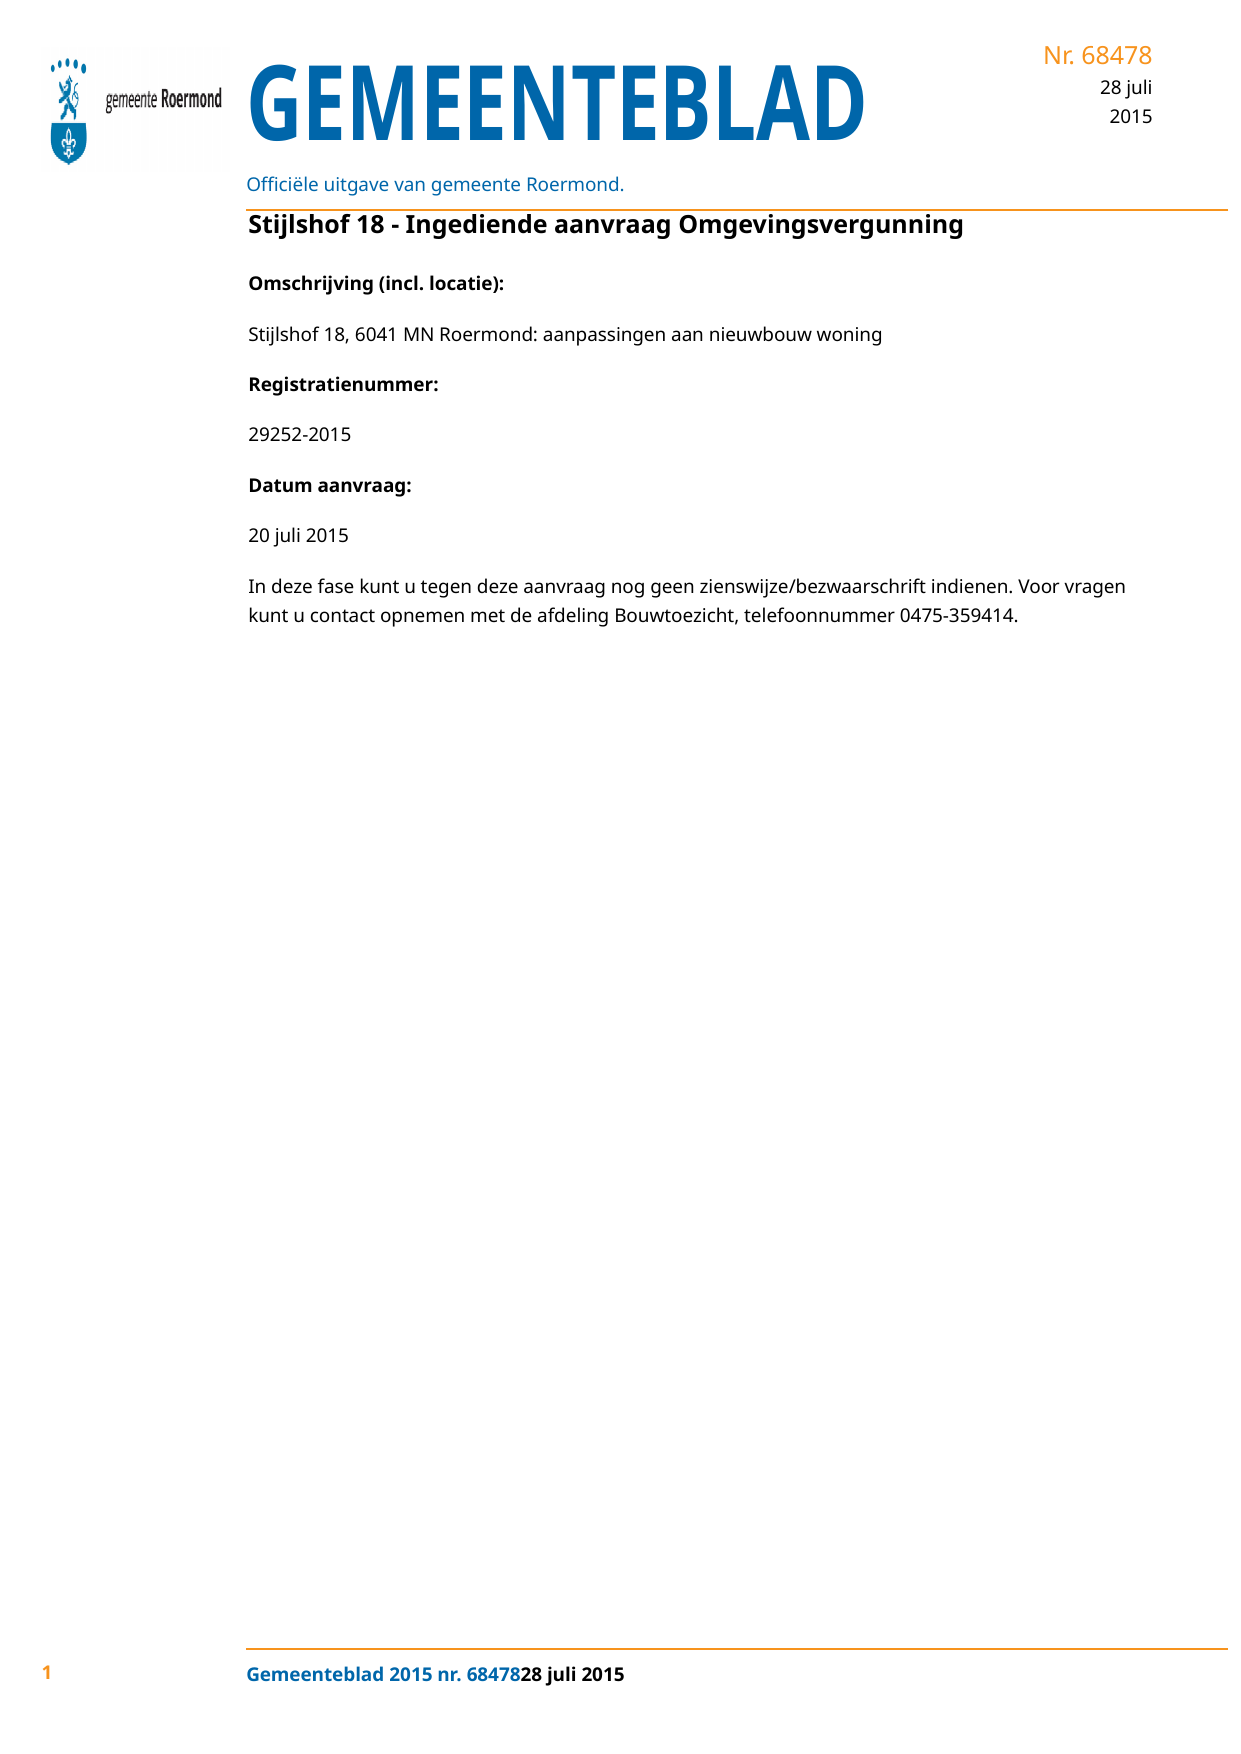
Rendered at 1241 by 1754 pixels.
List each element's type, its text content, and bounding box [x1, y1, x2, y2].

text In deze fase kunt u tegen deze aanvraag nog geen zienswijze/bezwaarschrift indienen. Voor vragen kunt u contact opnemen met de afdeling Bouwtoezicht, telefoonnummer 0475-359414. [248, 573, 1152, 628]
text Omschrijving (incl. locatie): [248, 270, 1152, 296]
text Stijlshof 18 - Ingediende aanvraag Omgevingsvergunning [248, 211, 1152, 241]
text Datum aanvraag: [248, 472, 1152, 498]
text Stijlshof 18, 6041 MN Roermond: aanpassingen aan nieuwbouw woning [248, 321, 1152, 346]
text 20 juli 2015 [248, 522, 1152, 548]
text Registratienummer: [248, 371, 1152, 397]
picture [41, 47, 231, 172]
text 29252-2015 [248, 422, 1152, 447]
